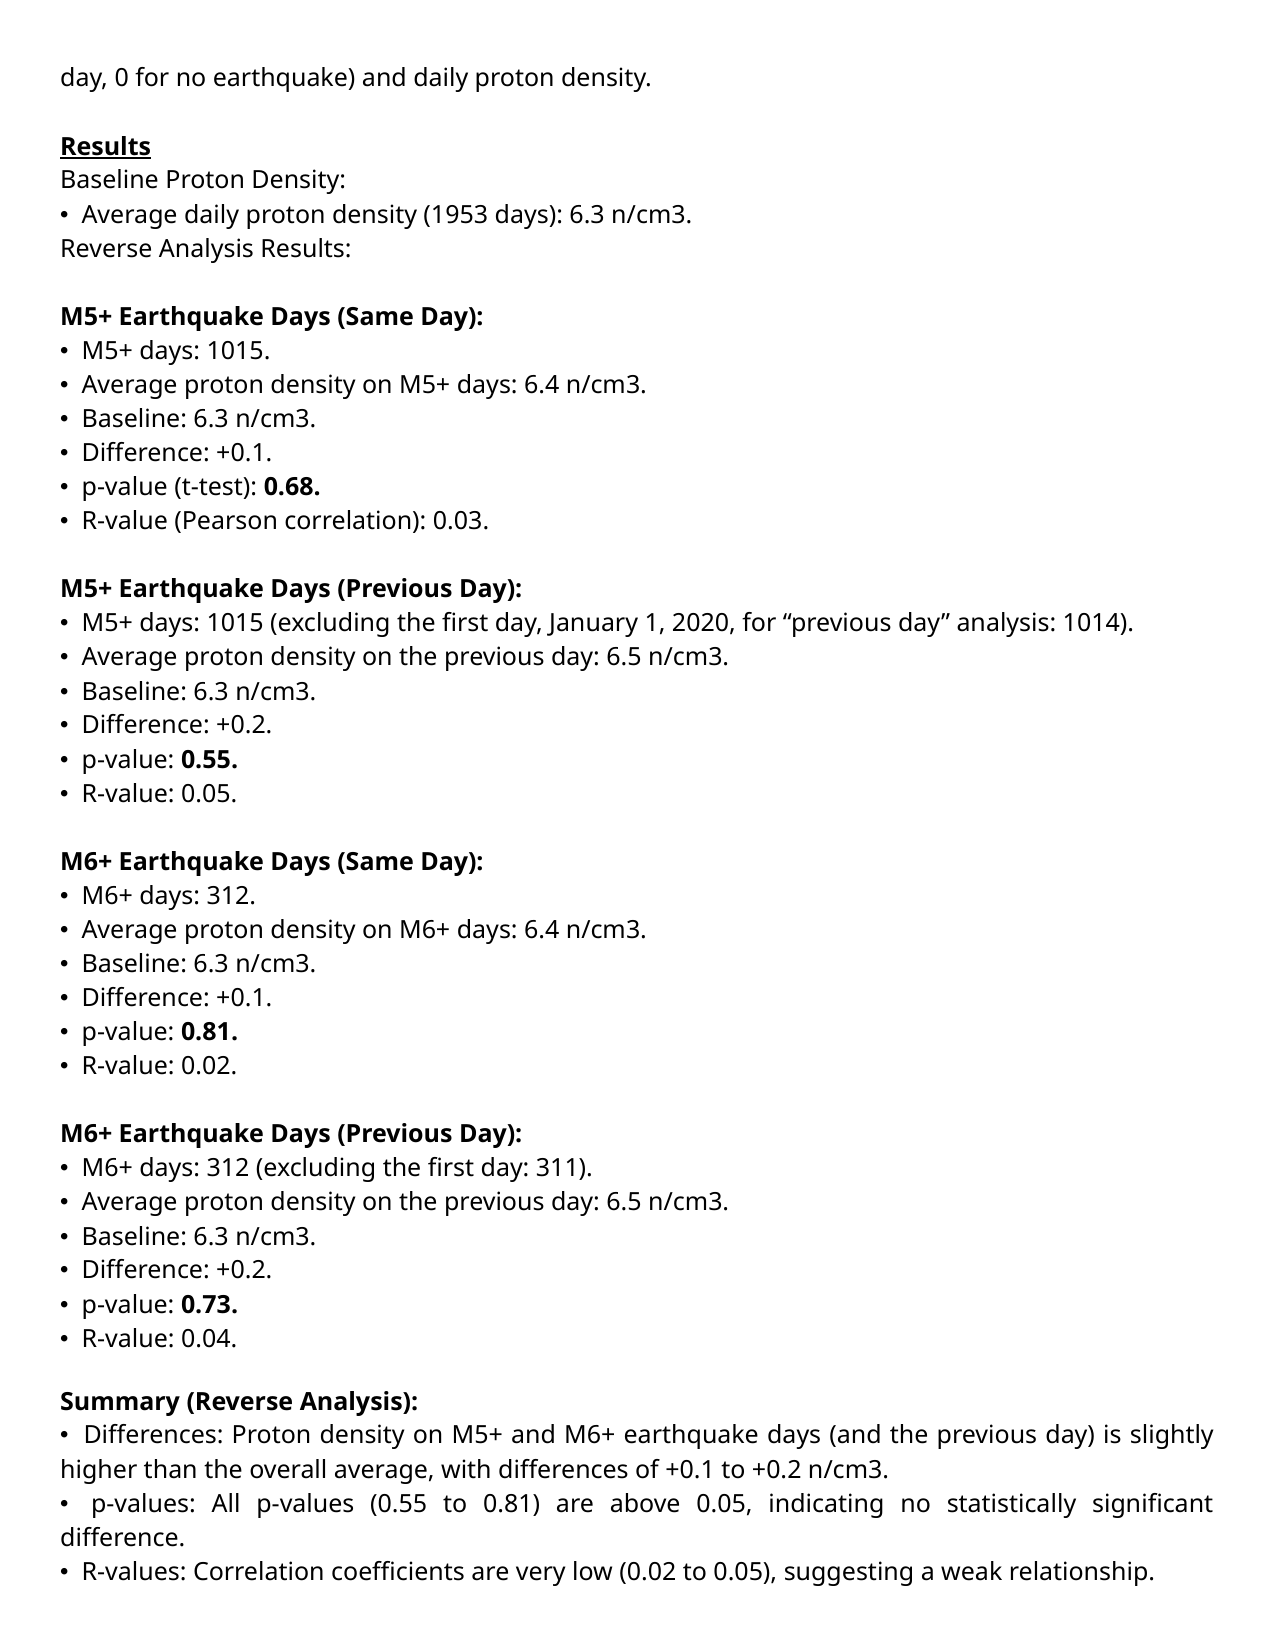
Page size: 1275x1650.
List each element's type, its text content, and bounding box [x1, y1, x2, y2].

text M6+ Earthquake Days (Previous Day): [60, 1116, 1215, 1150]
text • p-value: 0.81. [60, 1014, 1215, 1048]
text • p-value (t-test): 0.68. [60, 469, 1215, 503]
text • R-value: 0.04. [60, 1320, 1215, 1354]
text • p-values: All p-values (0.55 to 0.81) are above 0.05, indicating no statistically significant difference. [60, 1485, 1215, 1553]
text • R-value: 0.02. [60, 1048, 1215, 1082]
text • M6+ days: 312 (excluding the first day: 311). [60, 1150, 1215, 1184]
text • Differences: Proton density on M5+ and M6+ earthquake days (and the previous day) is slightly higher than the overall average, with differences of +0.1 to +0.2 n/cm3. [60, 1417, 1215, 1485]
text • M6+ days: 312. [60, 877, 1215, 912]
text day, 0 for no earthquake) and daily proton density. [60, 60, 1215, 94]
text Reverse Analysis Results: [60, 230, 1215, 264]
text • Average daily proton density (1953 days): 6.3 n/cm3. [60, 196, 1215, 230]
text • M5+ days: 1015 (excluding the first day, January 1, 2020, for “previous day” analysis: 1014). [60, 605, 1215, 639]
text • Difference: +0.1. [60, 980, 1215, 1014]
text • Average proton density on M6+ days: 6.4 n/cm3. [60, 912, 1215, 946]
text • Baseline: 6.3 n/cm3. [60, 946, 1215, 980]
text • R-value: 0.05. [60, 775, 1215, 809]
text Results [60, 128, 1215, 162]
text Summary (Reverse Analysis): [60, 1383, 1215, 1417]
text • Average proton density on the previous day: 6.5 n/cm3. [60, 639, 1215, 673]
text • Difference: +0.1. [60, 435, 1215, 469]
text • p-value: 0.73. [60, 1286, 1215, 1320]
text • Difference: +0.2. [60, 707, 1215, 741]
text Baseline Proton Density: [60, 162, 1215, 196]
text • Difference: +0.2. [60, 1252, 1215, 1286]
text • M5+ days: 1015. [60, 332, 1215, 367]
text M5+ Earthquake Days (Same Day): [60, 298, 1215, 332]
text • R-values: Correlation coefficients are very low (0.02 to 0.05), suggesting a weak relationship. [60, 1553, 1215, 1587]
text • Baseline: 6.3 n/cm3. [60, 673, 1215, 707]
text • Average proton density on M5+ days: 6.4 n/cm3. [60, 367, 1215, 401]
text • Baseline: 6.3 n/cm3. [60, 401, 1215, 435]
text M5+ Earthquake Days (Previous Day): [60, 571, 1215, 605]
text • R-value (Pearson correlation): 0.03. [60, 503, 1215, 537]
text • Average proton density on the previous day: 6.5 n/cm3. [60, 1184, 1215, 1218]
text • Baseline: 6.3 n/cm3. [60, 1218, 1215, 1252]
text M6+ Earthquake Days (Same Day): [60, 843, 1215, 877]
text • p-value: 0.55. [60, 741, 1215, 775]
